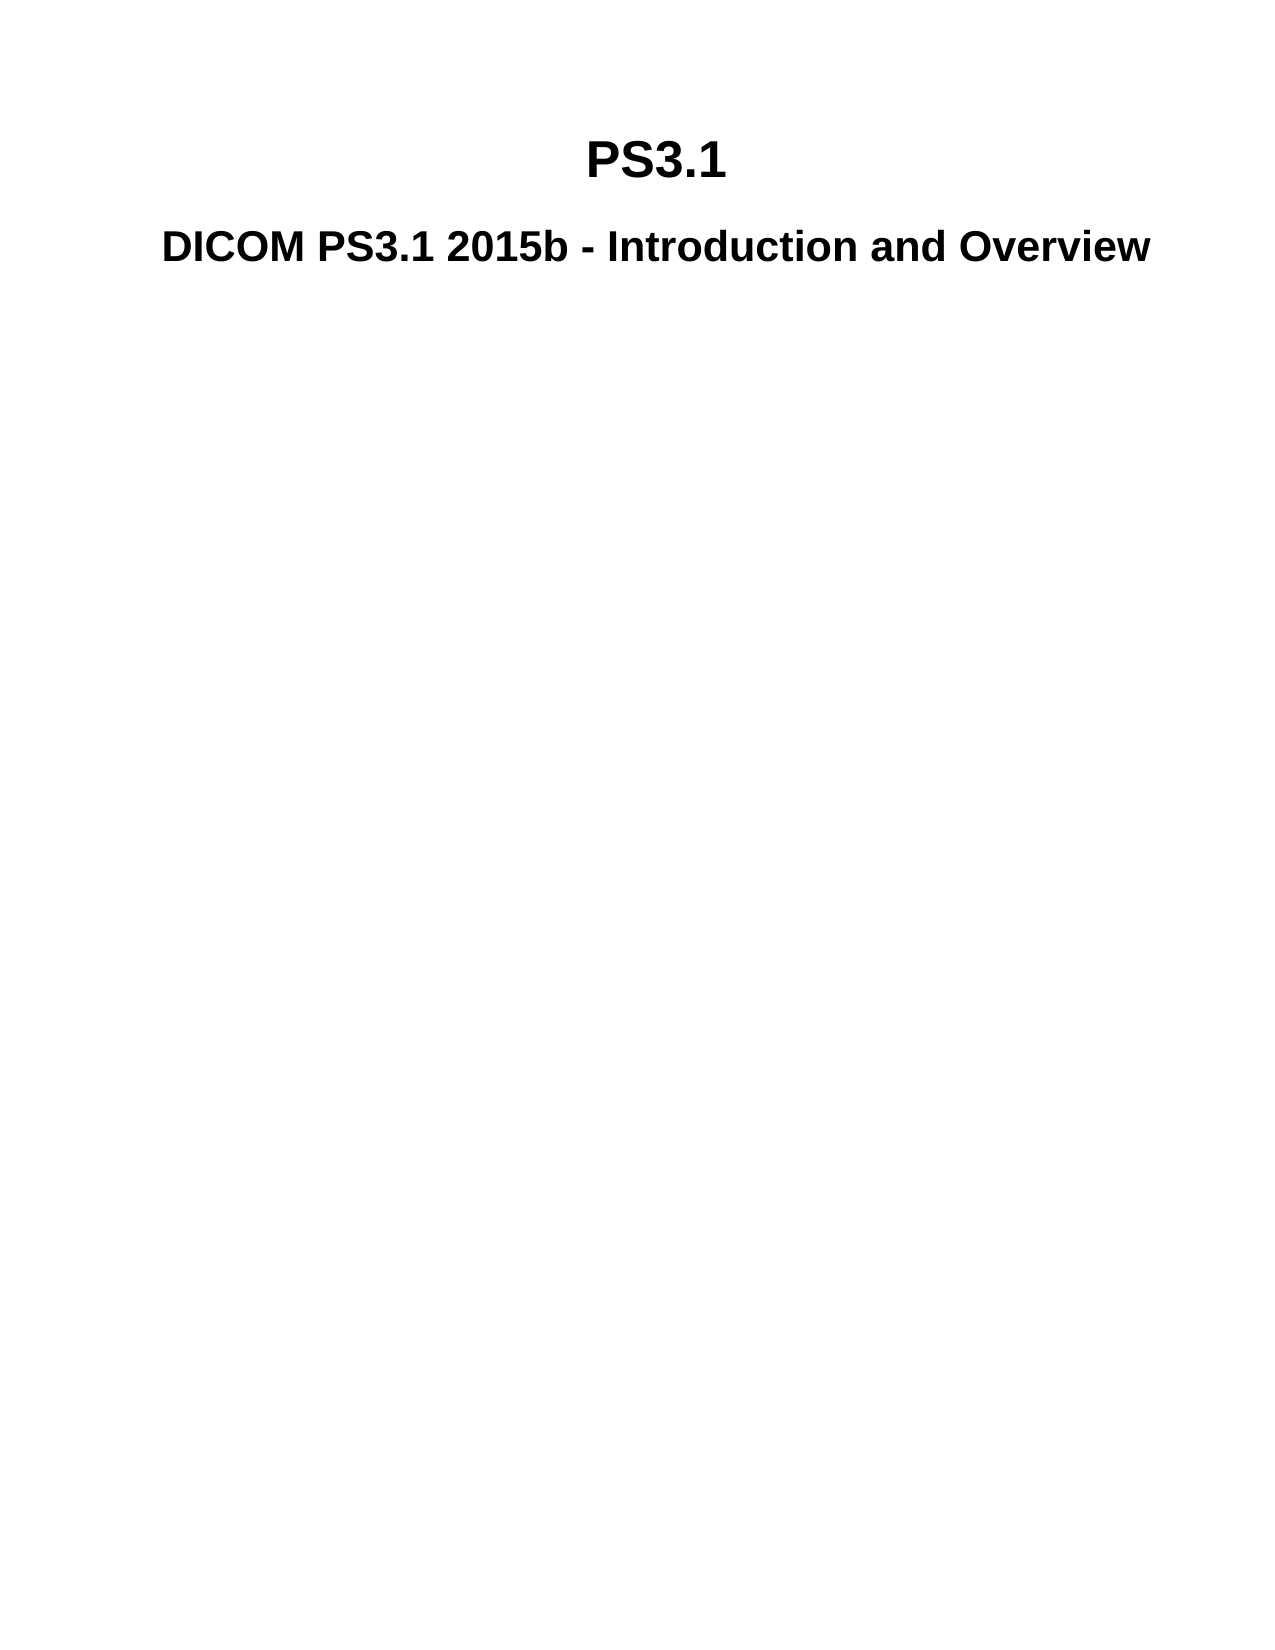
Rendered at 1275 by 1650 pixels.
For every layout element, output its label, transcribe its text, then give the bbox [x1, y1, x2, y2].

text DICOM PS3.1 2015b - Introduction and Overview [112, 221, 1200, 271]
text PS3.1 [112, 129, 1200, 188]
